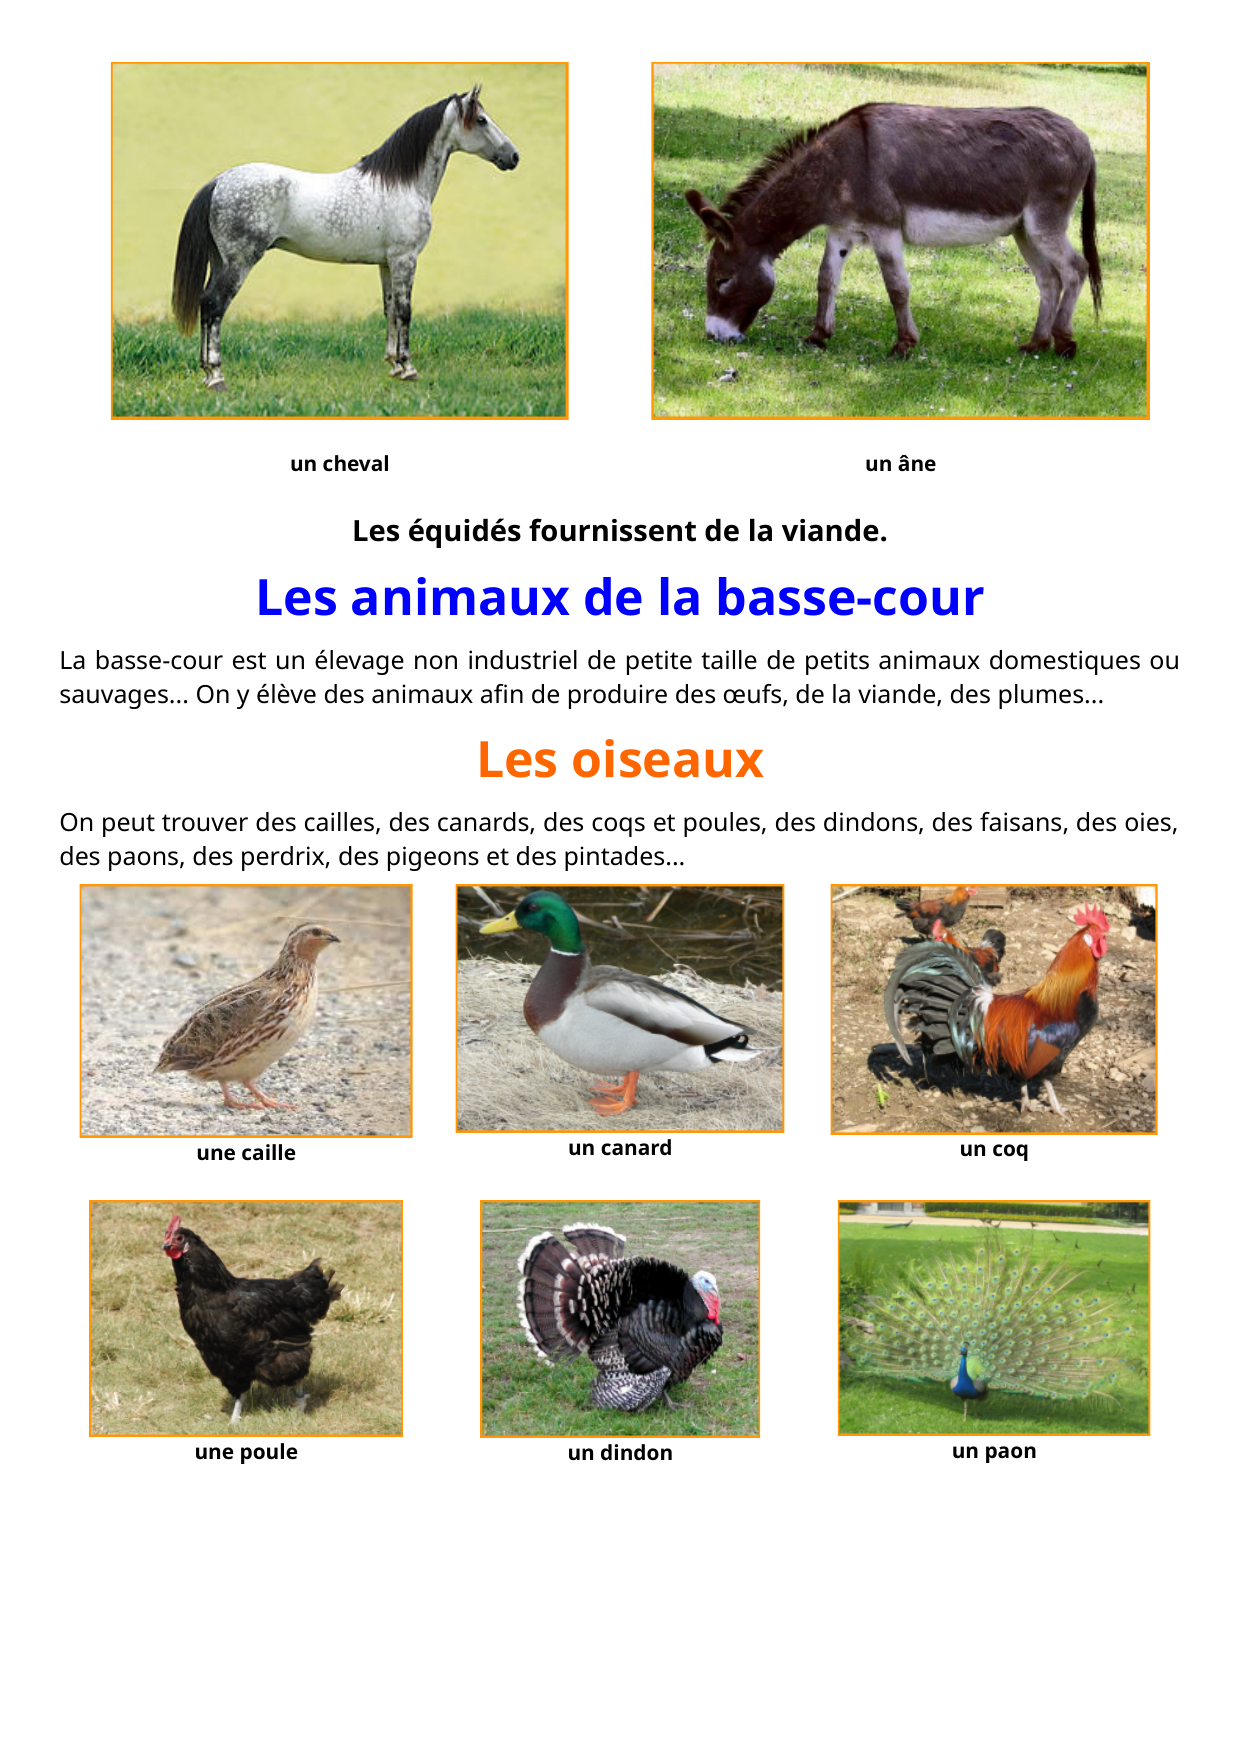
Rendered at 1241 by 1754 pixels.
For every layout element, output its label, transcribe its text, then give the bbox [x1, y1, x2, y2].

text On peut trouver des cailles, des canards, des coqs et poules, des dindons, des faisans, des oies, des paons, des perdrix, des pigeons et des pintades... [59, 804, 1181, 872]
table_cell un dindon [433, 1200, 807, 1515]
table_header un coq [807, 885, 1181, 1200]
table_header un cheval [59, 59, 620, 510]
table_header un canard [433, 885, 807, 1200]
picture [89, 1200, 403, 1437]
picture [455, 884, 785, 1133]
text Les oiseaux [59, 723, 1181, 792]
text La basse-cour est un élevage non industriel de petite taille de petits animaux domestiques ou sauvages... On y élève des animaux afin de produire des œufs, de la viande, des plumes... [59, 643, 1181, 711]
text Les animaux de la basse-cour [59, 562, 1181, 630]
table_header une caille [59, 885, 433, 1200]
picture [480, 1200, 761, 1438]
table_cell un paon [807, 1200, 1181, 1515]
picture [830, 884, 1158, 1135]
table_header un âne [620, 59, 1181, 510]
table_cell une poule [59, 1200, 433, 1515]
text Les équidés fournissent de la viande. [59, 510, 1181, 550]
picture [837, 1200, 1151, 1436]
picture [651, 62, 1150, 420]
picture [110, 62, 569, 420]
picture [79, 884, 413, 1138]
